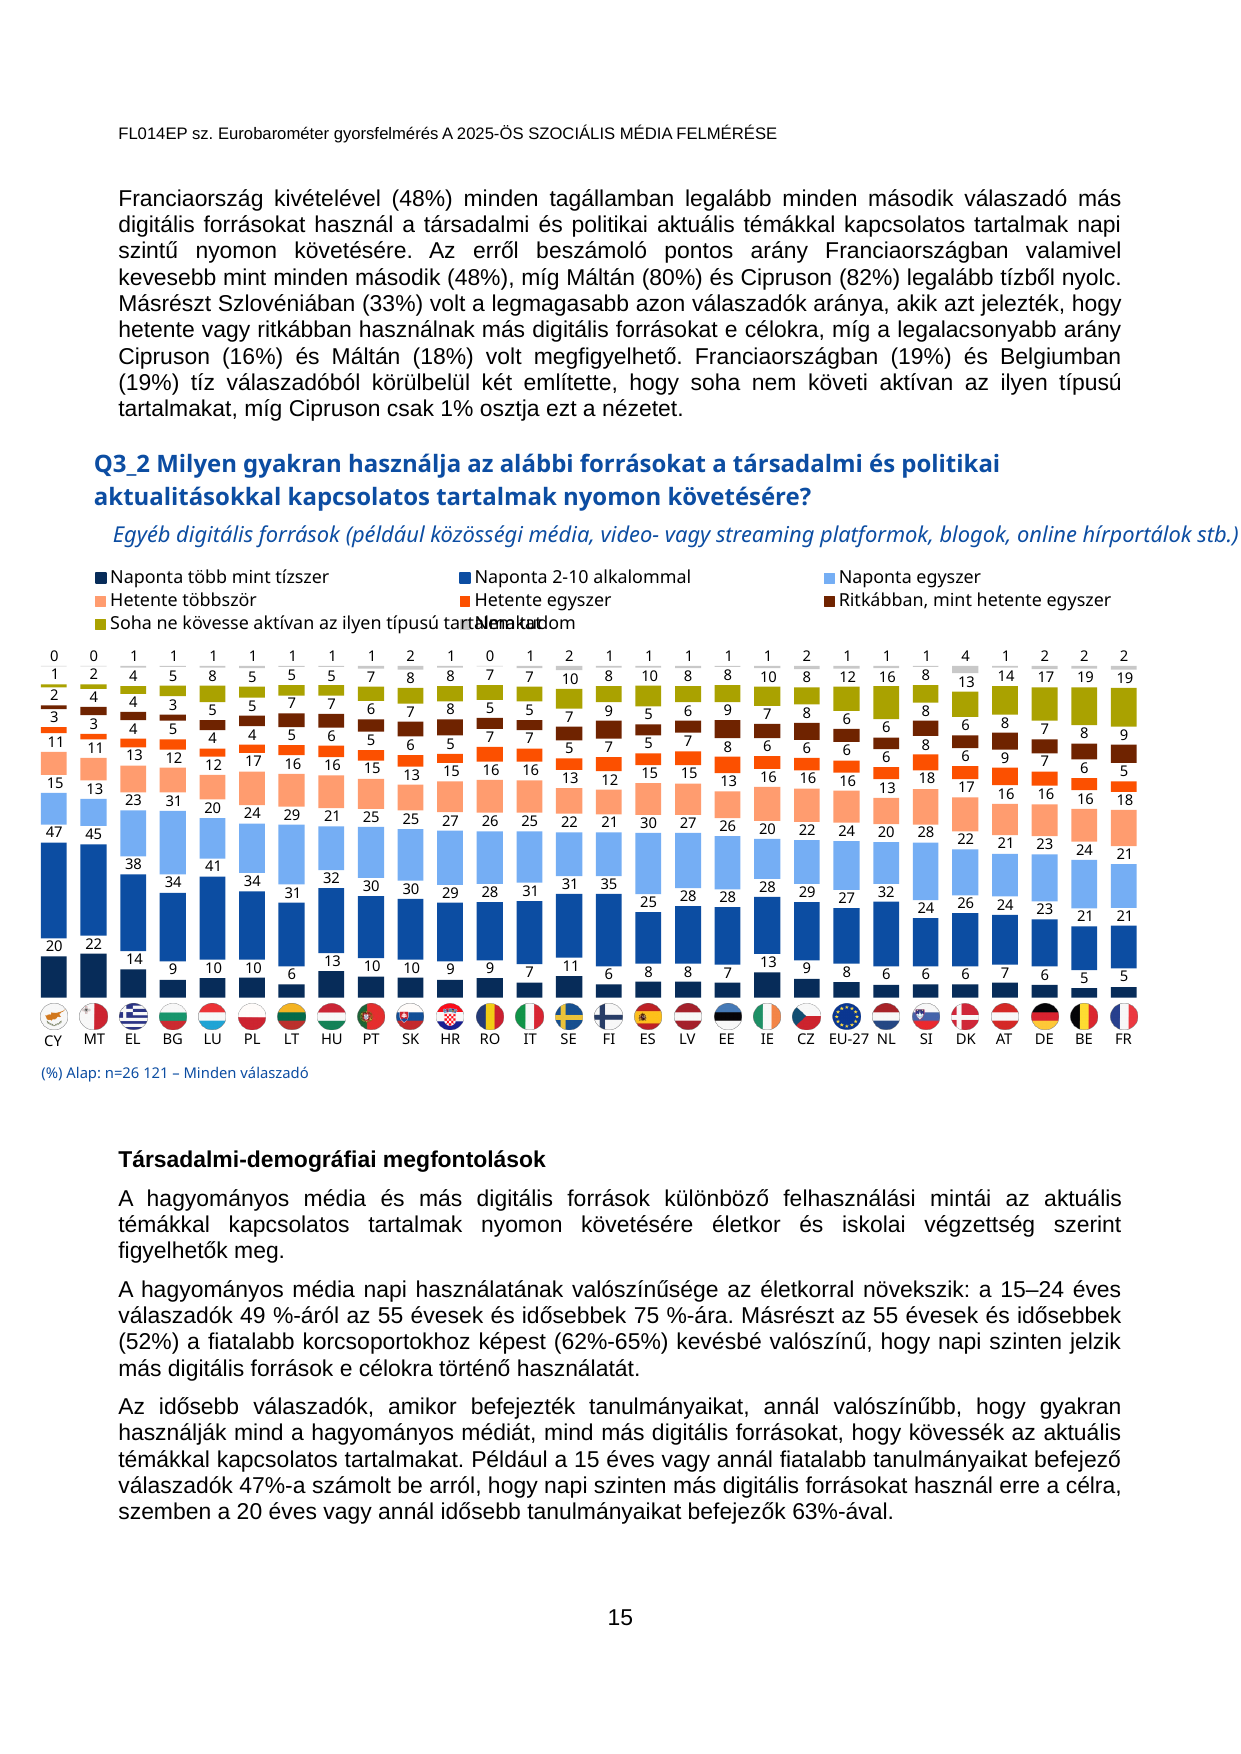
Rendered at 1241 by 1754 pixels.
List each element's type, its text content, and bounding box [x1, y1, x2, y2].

picture [1031, 1003, 1059, 1030]
picture [396, 1003, 424, 1030]
picture [594, 1003, 623, 1030]
picture [555, 1003, 583, 1030]
text Az idősebb válaszadók, amikor befejezték tanulmányaikat, annál valószínűbb, hogy gyakran használják mind a hagyományos médiát, mind más digitális forrásokat, hogy kövessék az aktuális témákkal kapcsolatos tartalmakat. Például a 15 éves vagy annál fiatalabb tanulmányaikat befejező válaszadók 47%-a számolt be arról, hogy napi szinten más digitális forrásokat használ erre a célra, szemben a 20 éves vagy annál idősebb tanulmányaikat befejezők 63%-ával. [118, 1393, 1122, 1525]
picture [357, 1003, 385, 1030]
text Franciaország kivételével (48%) minden tagállamban legalább minden második válaszadó más digitális forrásokat használ a társadalmi és politikai aktuális témákkal kapcsolatos tartalmak napi szintű nyomon követésére. Az erről beszámoló pontos arány Franciaországban valamivel kevesebb mint minden második (48%), míg Máltán (80%) és Cipruson (82%) legalább tízből nyolc. Másrészt Szlovéniában (33%) volt a legmagasabb azon válaszadók aránya, akik azt jelezték, hogy hetente vagy ritkábban használnak más digitális forrásokat e célokra, míg a legalacsonyabb arány Cipruson (16%) és Máltán (18%) volt megfigyelhető. Franciaországban (19%) és Belgiumban (19%) tíz válaszadóból körülbelül két említette, hogy soha nem követi aktívan az ilyen típusú tartalmakat, míg Cipruson csak 1% osztja ezt a nézetet. [118, 184, 1122, 422]
picture [198, 1003, 226, 1030]
picture [515, 1003, 544, 1030]
picture [317, 1003, 346, 1030]
text A hagyományos média napi használatának valószínűsége az életkorral növekszik: a 15–24 éves válaszadók 49 %-áról az 55 évesek és idősebbek 75 %-ára. Másrészt az 55 évesek és idősebbek (52%) a fiatalabb korcsoportokhoz képest (62%-65%) kevésbé valószínű, hogy napi szinten jelzik más digitális források e célokra történő használatát. [118, 1276, 1122, 1381]
picture [912, 1003, 940, 1030]
picture [872, 1003, 900, 1030]
picture [634, 1003, 662, 1030]
picture [436, 1003, 464, 1030]
picture [238, 1003, 266, 1030]
picture [119, 1003, 148, 1030]
picture [753, 1003, 781, 1030]
picture [476, 1003, 504, 1030]
picture [1070, 1003, 1098, 1030]
picture [832, 1003, 861, 1030]
picture [714, 1003, 742, 1030]
picture [79, 1003, 108, 1030]
picture [674, 1003, 702, 1030]
text Társadalmi-demográfiai megfontolások [118, 1146, 1122, 1173]
picture [159, 1003, 187, 1030]
text A hagyományos média és más digitális források különböző felhasználási mintái az aktuális témákkal kapcsolatos tartalmak nyomon követésére életkor és iskolai végzettség szerint figyelhetők meg. [118, 1185, 1122, 1264]
picture [951, 1003, 979, 1030]
picture [792, 1003, 821, 1030]
picture [991, 1003, 1019, 1030]
picture [40, 1003, 68, 1030]
picture [1110, 1003, 1138, 1030]
picture [277, 1003, 306, 1030]
